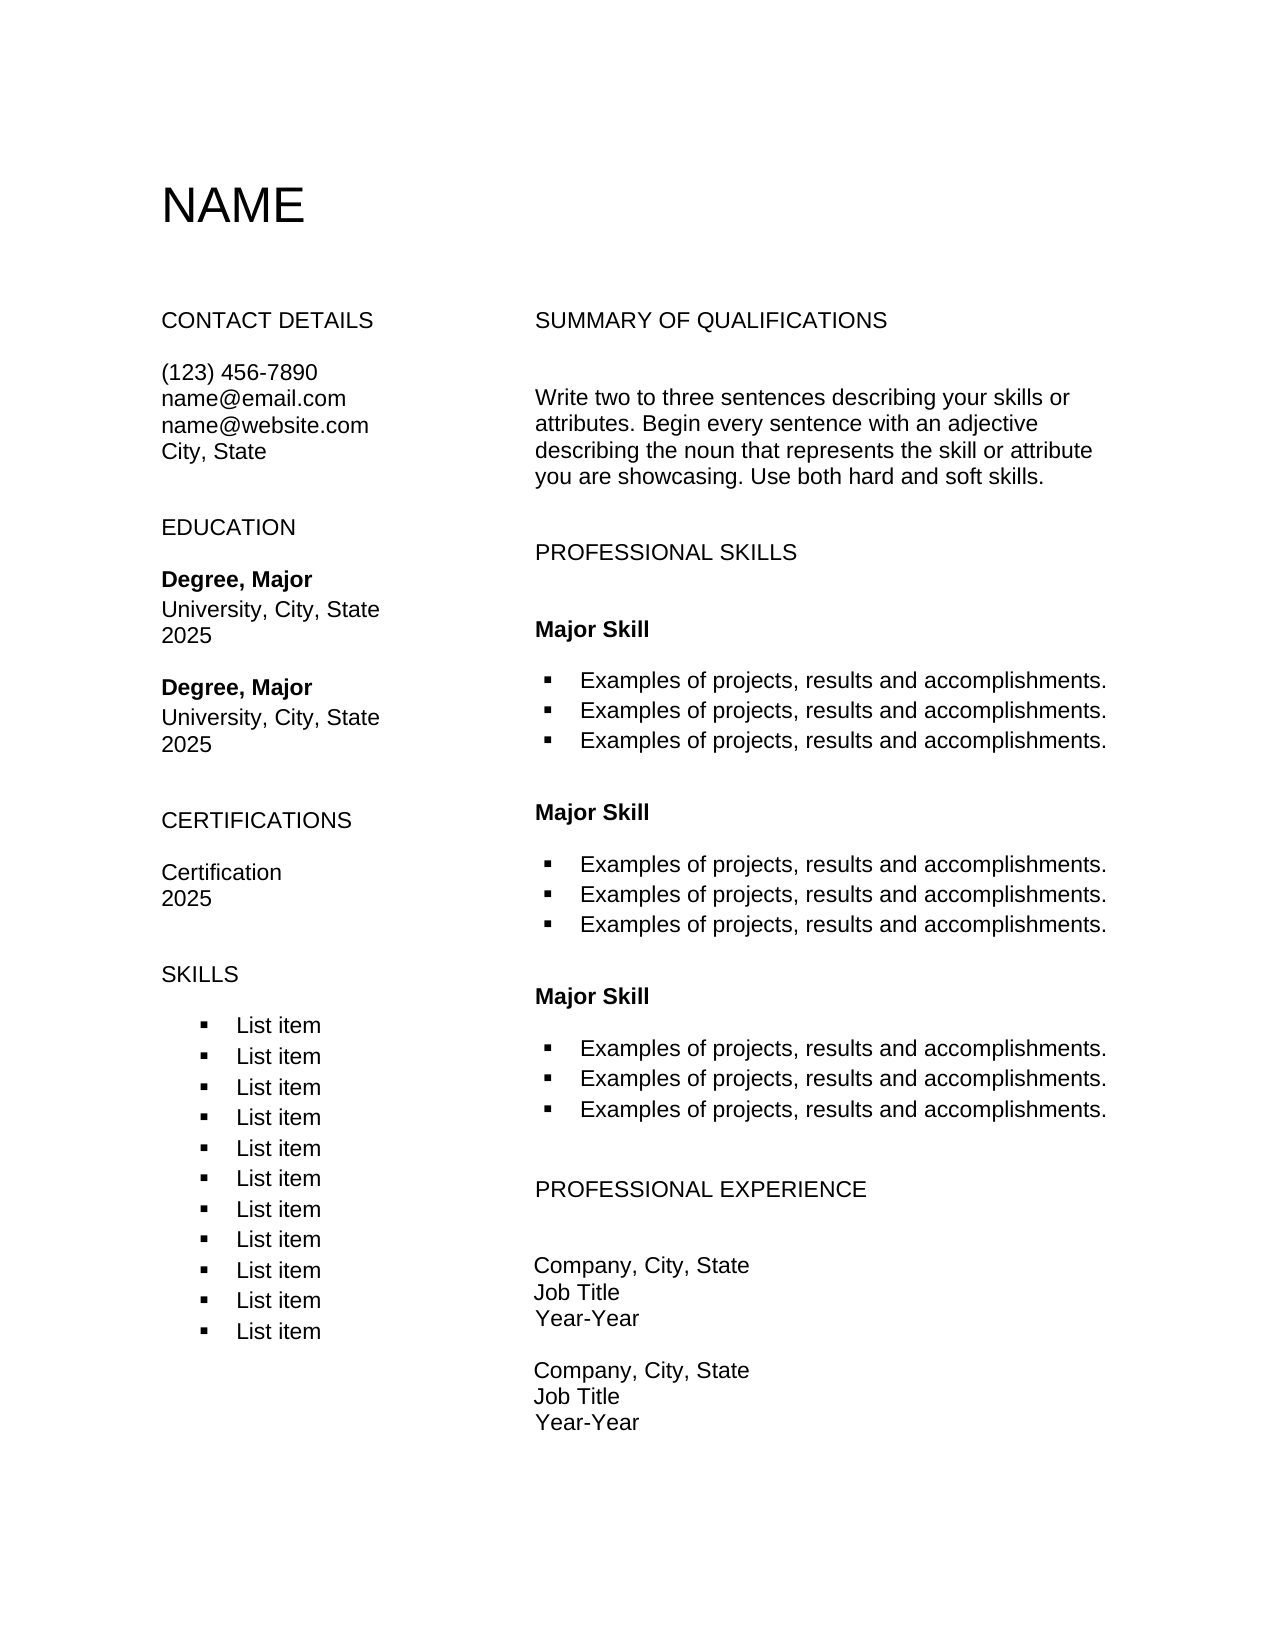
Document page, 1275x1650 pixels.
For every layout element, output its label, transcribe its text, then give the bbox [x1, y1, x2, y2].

table_cell Major Skill Examples of projects, results and accomplishments. Examples of projects, results and accomplishments. Examples of projects, results and accomplishments. [494, 774, 1125, 958]
table_cell PROFESSIONAL SKILLS Major Skill Examples of projects, results and accomplishments. Examples of projects, results and accomplishments. Examples of projects, results and accomplishments. [494, 514, 1125, 774]
table_cell SUMMARY OF QUALIFICATIONS Write two to three sentences describing your skills or attributes. Begin every sentence with an adjective describing the noun that represents the skill or attribute you are showcasing. Use both hard and soft skills. [494, 283, 1125, 514]
table_header NAME [150, 150, 1125, 282]
table_cell Major Skill Examples of projects, results and accomplishments. Examples of projects, results and accomplishments. Examples of projects, results and accomplishments. [494, 958, 1125, 1151]
table_cell PROFESSIONAL EXPERIENCE Company, City, State Job Title Year-Year Company, City, State Job Title Year-Year [494, 1151, 1125, 1461]
table_cell CONTACT DETAILS (123) 456-7890 name@email.com name@website.com City, State EDUCATION Degree, Major University, City, State 2025 Degree, Major University, City, State 2025 CERTIFICATIONS Certification 2025 SKILLS List item List item List item List item List item List item List item List item List item List item List item [150, 283, 494, 1461]
